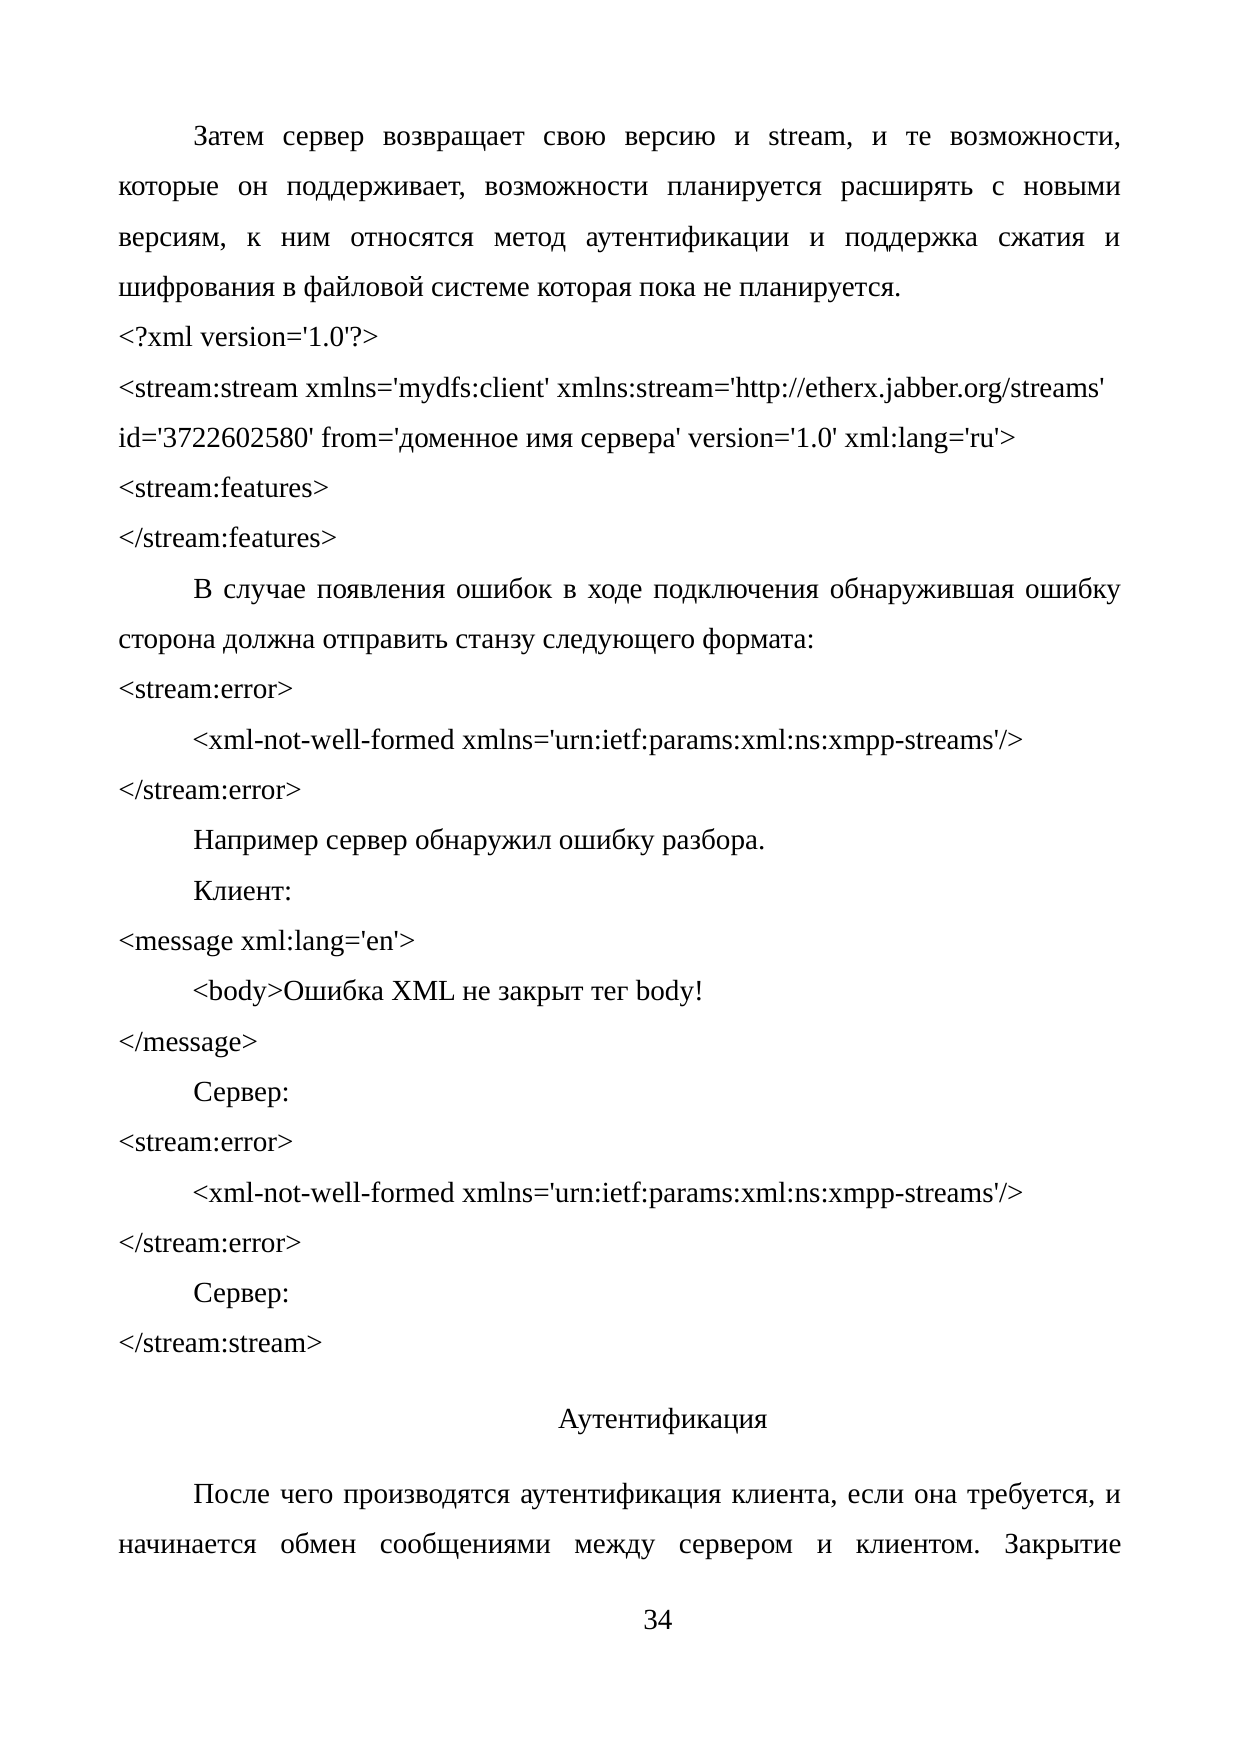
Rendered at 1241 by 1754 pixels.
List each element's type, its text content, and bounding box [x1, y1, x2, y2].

text Затем сервер возвращает свою версию и stream, и те возможности, которые он поддерживает, возможности планируется расширять с новыми версиям, к ним относятся метод аутентификации и поддержка сжатия и шифрования в файловой системе которая пока не планируется. [118, 118, 1122, 303]
text </message> [118, 1024, 1122, 1057]
text <stream:error> [118, 672, 1122, 705]
text <body>Ошибка XML не закрыт тег body! [118, 973, 1122, 1007]
text Например сервер обнаружил ошибку разбора. [118, 822, 1122, 856]
text </stream:stream> [118, 1326, 1122, 1359]
text <stream:stream xmlns='mydfs:client' xmlns:stream='http://etherx.jabber.org/streams' id='3722602580' from='доменное имя сервера' version='1.0' xml:lang='ru'> [118, 370, 1122, 453]
text <xml-not-well-formed xmlns='urn:ietf:params:xml:ns:xmpp-streams'/> [118, 722, 1122, 755]
text В случае появления ошибок в ходе подключения обнаружившая ошибку сторона должна отправить станзу следующего формата: [118, 571, 1122, 655]
text Сервер: [118, 1275, 1122, 1309]
text <xml-not-well-formed xmlns='urn:ietf:params:xml:ns:xmpp-streams'/> [118, 1175, 1122, 1208]
text </stream:error> [118, 1225, 1122, 1258]
subtitle Аутентификация [189, 1401, 1122, 1434]
text <message xml:lang='en'> [118, 923, 1122, 957]
text Клиент: [118, 873, 1122, 906]
text <?xml version='1.0'?> [118, 319, 1122, 353]
text </stream:error> [118, 772, 1122, 806]
text Сервер: [118, 1074, 1122, 1108]
text </stream:features> [118, 521, 1122, 554]
text <stream:features> [118, 470, 1122, 504]
text <stream:error> [118, 1124, 1122, 1158]
text После чего производятся аутентификация клиента, если она требуется, и начинается обмен сообщениями между сервером и клиентом. Закрытие [118, 1476, 1122, 1560]
